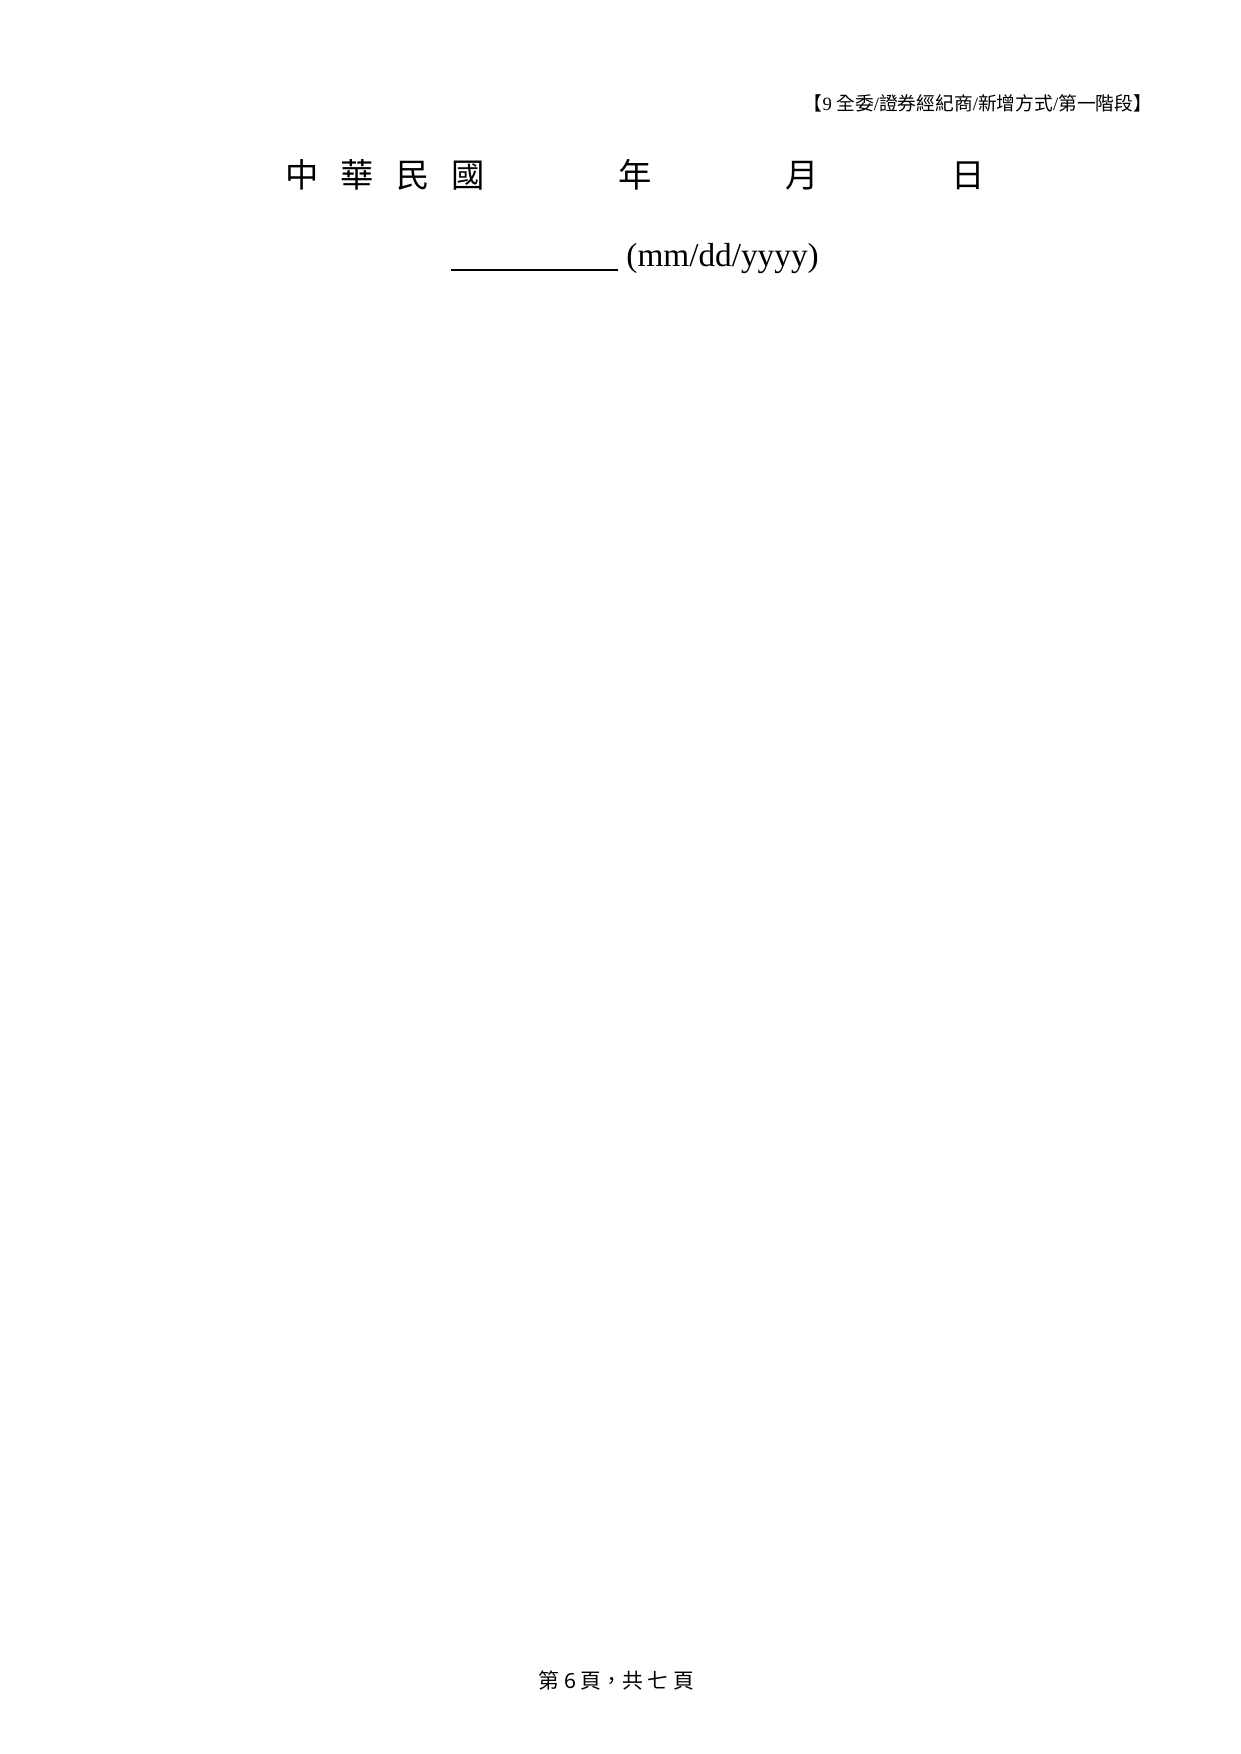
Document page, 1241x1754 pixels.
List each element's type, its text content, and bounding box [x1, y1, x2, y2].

text (mm/dd/yyyy) [118, 234, 1152, 274]
text 中 華 民 國 年 月 日 [118, 155, 1152, 195]
